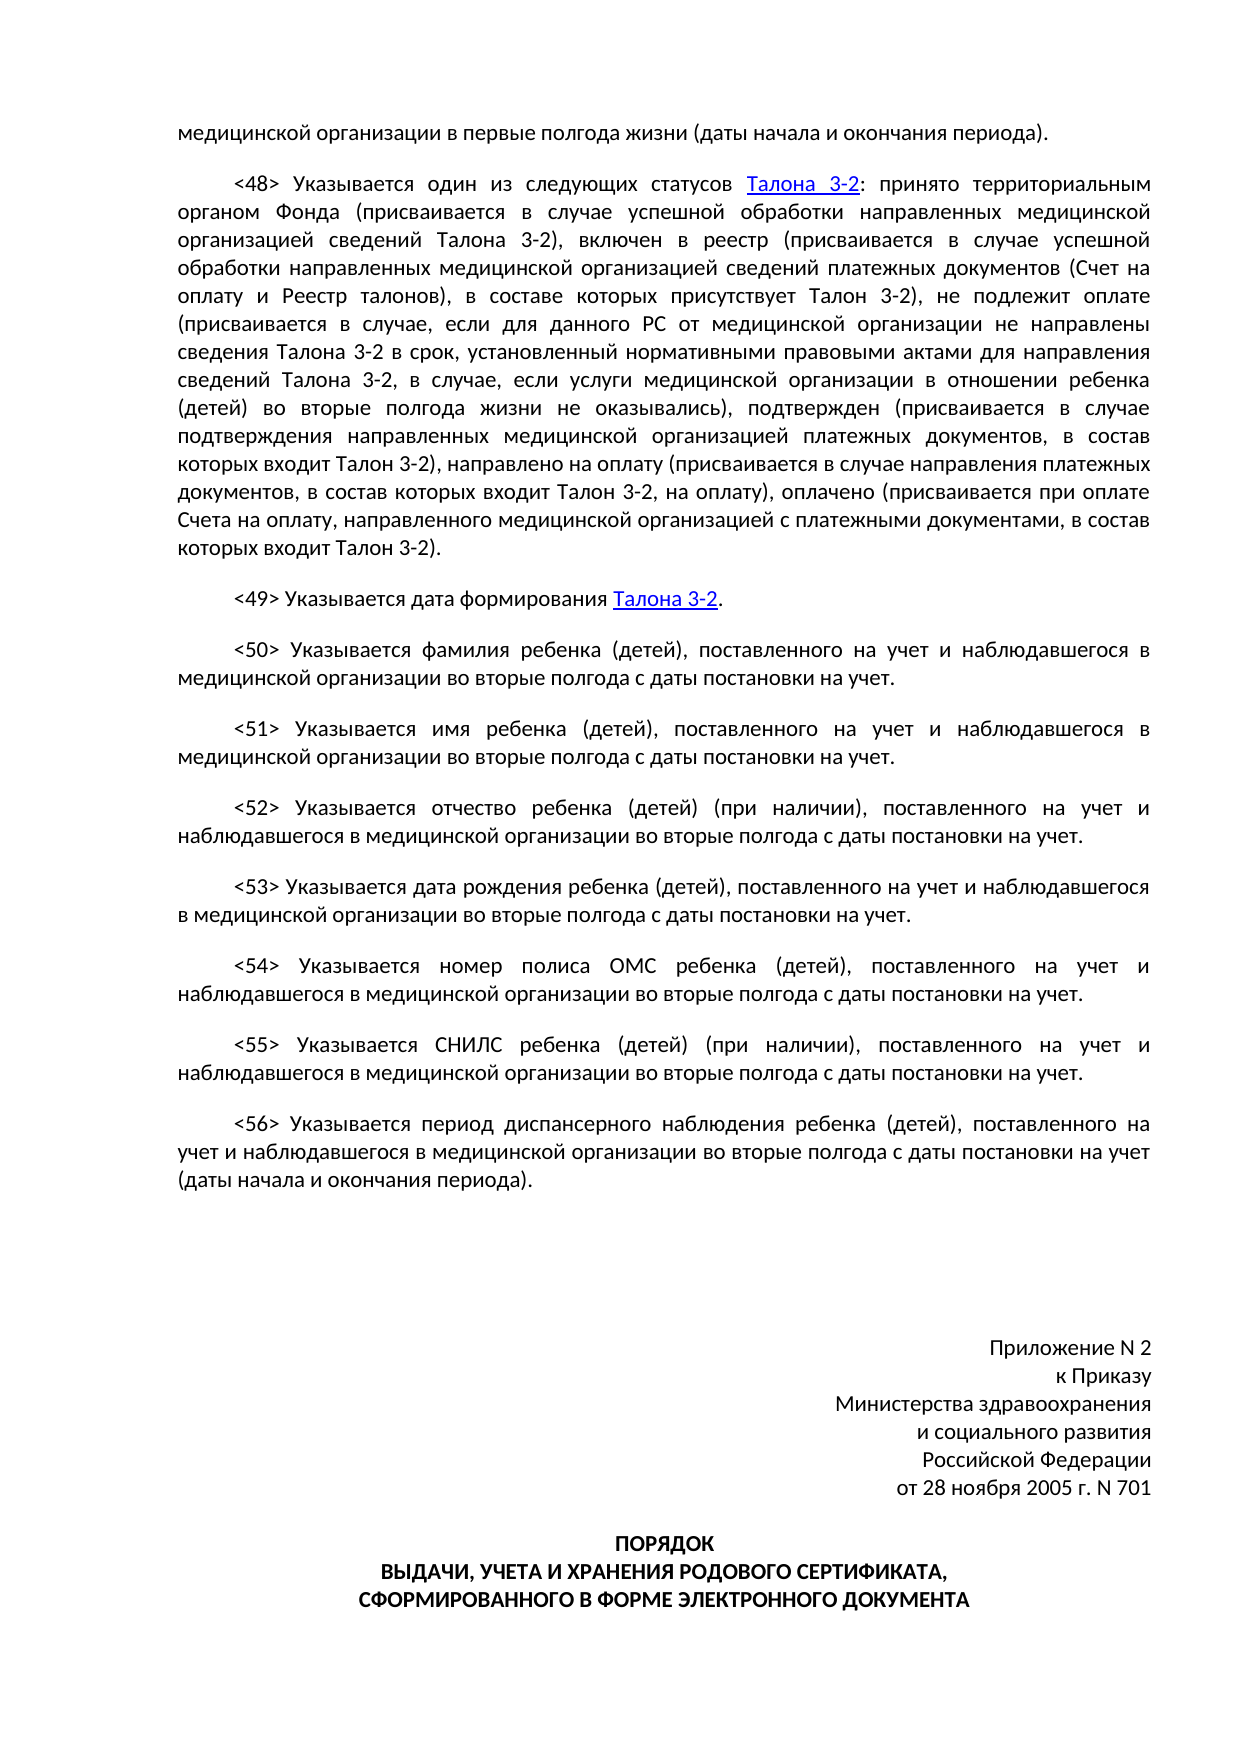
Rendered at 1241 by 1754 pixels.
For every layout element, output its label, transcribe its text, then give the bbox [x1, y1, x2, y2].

text <48> Указывается один из следующих статусов Талона 3-2: принято территориальным органом Фонда (присваивается в случае успешной обработки направленных медицинской организацией сведений Талона 3-2), включен в реестр (присваивается в случае успешной обработки направленных медицинской организацией сведений платежных документов (Счет на оплату и Реестр талонов), в составе которых присутствует Талон 3-2), не подлежит оплате (присваивается в случае, если для данного РС от медицинской организации не направлены сведения Талона 3-2 в срок, установленный нормативными правовыми актами для направления сведений Талона 3-2, в случае, если услуги медицинской организации в отношении ребенка (детей) во вторые полгода жизни не оказывались), подтвержден (присваивается в случае подтверждения направленных медицинской организацией платежных документов, в состав которых входит Талон 3-2), направлено на оплату (присваивается в случае направления платежных документов, в состав которых входит Талон 3-2, на оплату), оплачено (присваивается при оплате Счета на оплату, направленного медицинской организацией с платежными документами, в состав которых входит Талон 3-2). [177, 169, 1152, 561]
text <55> Указывается СНИЛС ребенка (детей) (при наличии), поставленного на учет и наблюдавшегося в медицинской организации во вторые полгода с даты постановки на учет. [177, 1030, 1152, 1086]
text <52> Указывается отчество ребенка (детей) (при наличии), поставленного на учет и наблюдавшегося в медицинской организации во вторые полгода с даты постановки на учет. [177, 793, 1152, 849]
text <56> Указывается период диспансерного наблюдения ребенка (детей), поставленного на учет и наблюдавшегося в медицинской организации во вторые полгода с даты постановки на учет (даты начала и окончания периода). [177, 1109, 1152, 1193]
text медицинской организации в первые полгода жизни (даты начала и окончания периода). [177, 118, 1152, 146]
text <50> Указывается фамилия ребенка (детей), поставленного на учет и наблюдавшегося в медицинской организации во вторые полгода с даты постановки на учет. [177, 635, 1152, 691]
text <54> Указывается номер полиса ОМС ребенка (детей), поставленного на учет и наблюдавшегося в медицинской организации во вторые полгода с даты постановки на учет. [177, 951, 1152, 1007]
title ВЫДАЧИ, УЧЕТА И ХРАНЕНИЯ РОДОВОГО СЕРТИФИКАТА, [177, 1557, 1152, 1585]
text к Приказу [177, 1361, 1152, 1389]
text <51> Указывается имя ребенка (детей), поставленного на учет и наблюдавшегося в медицинской организации во вторые полгода с даты постановки на учет. [177, 714, 1152, 770]
text от 28 ноября 2005 г. N 701 [177, 1473, 1152, 1501]
subtitle Приложение N 2 [177, 1333, 1152, 1361]
text <53> Указывается дата рождения ребенка (детей), поставленного на учет и наблюдавшегося в медицинской организации во вторые полгода с даты постановки на учет. [177, 872, 1152, 928]
text и социального развития [177, 1417, 1152, 1445]
text Министерства здравоохранения [177, 1389, 1152, 1417]
text Российской Федерации [177, 1445, 1152, 1473]
text <49> Указывается дата формирования Талона 3-2. [177, 584, 1152, 612]
title СФОРМИРОВАННОГО В ФОРМЕ ЭЛЕКТРОННОГО ДОКУМЕНТА [177, 1585, 1152, 1613]
title ПОРЯДОК [177, 1529, 1152, 1557]
